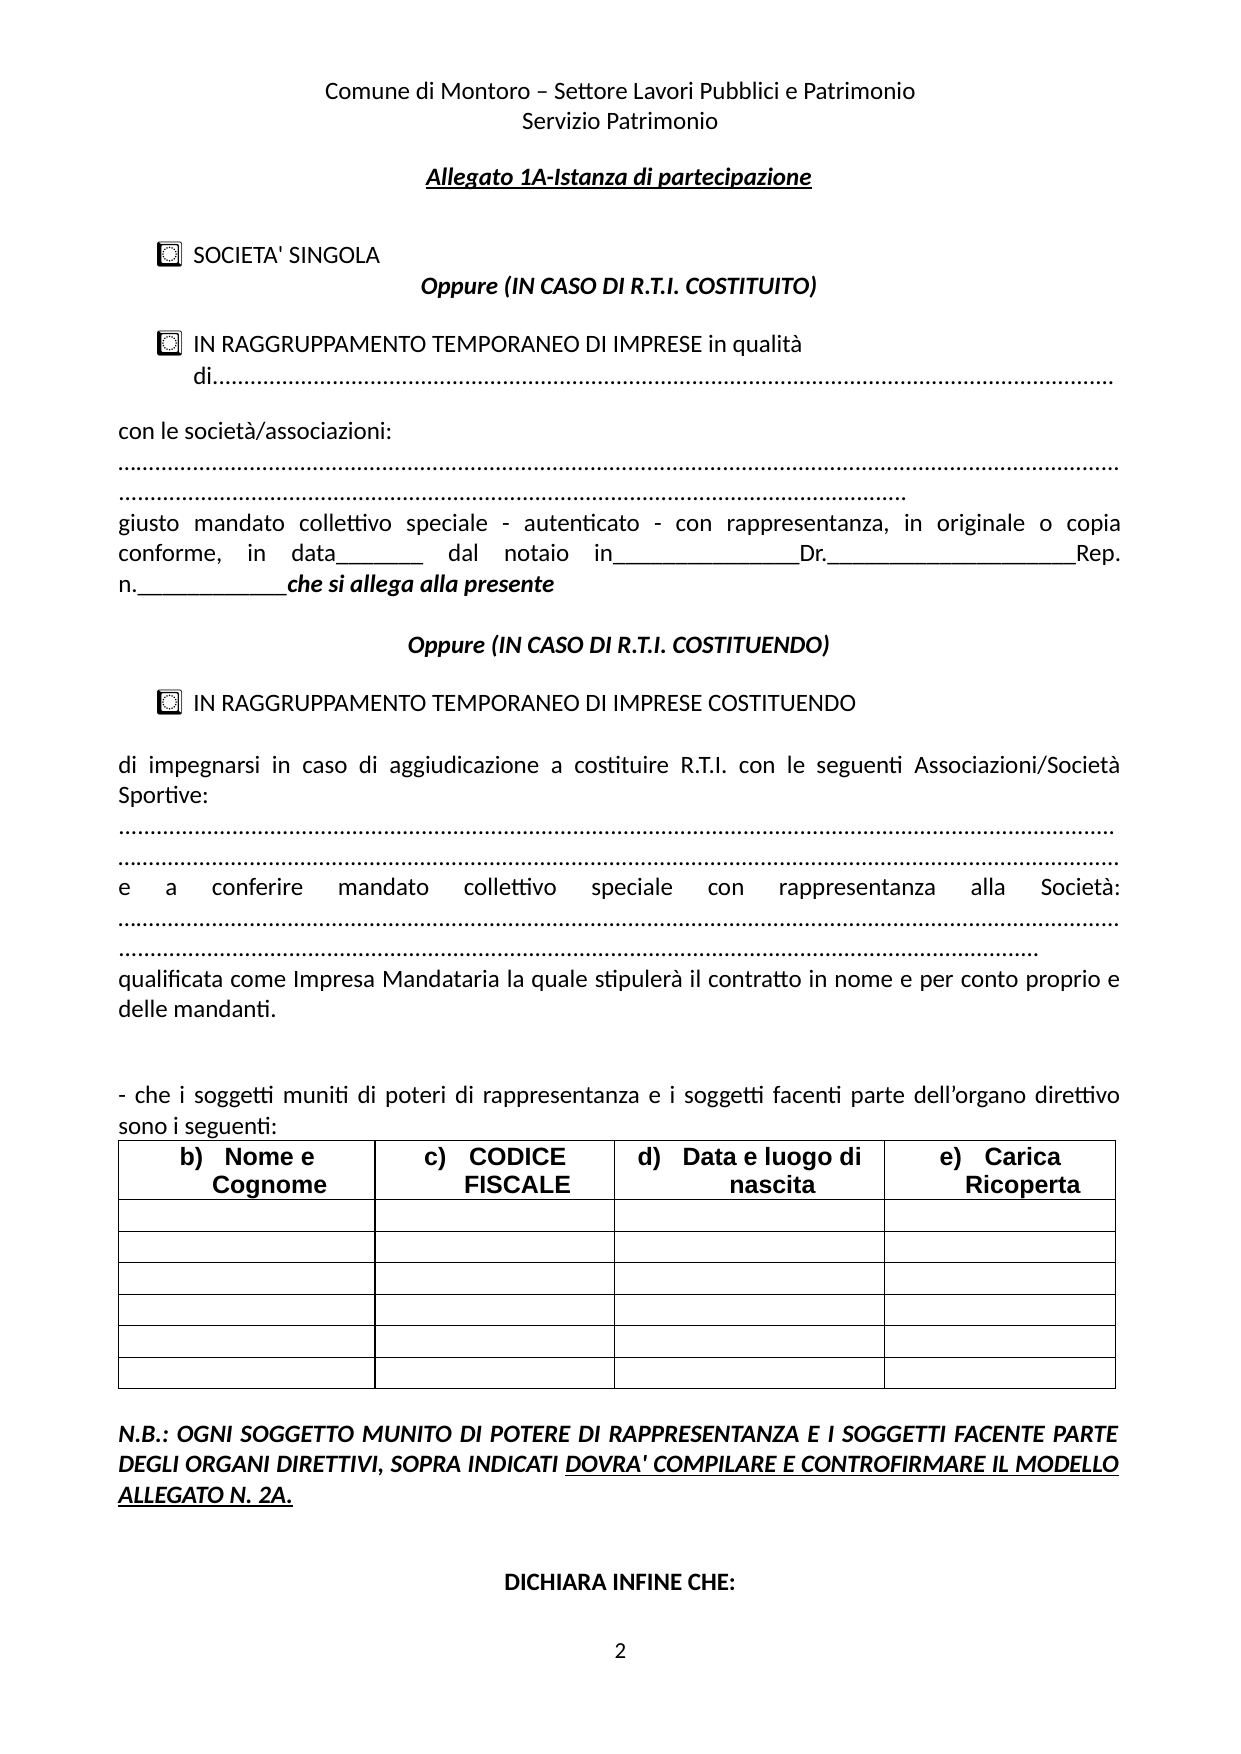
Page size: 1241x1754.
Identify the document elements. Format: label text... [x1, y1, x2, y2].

table_cell [119, 1326, 374, 1357]
text DICHIARA INFINE CHE: [118, 1566, 1122, 1596]
table_cell [885, 1326, 1115, 1357]
text qualificata come Impresa Mandataria la quale stipulerà il contratto in nome e per conto proprio e delle mandanti. [118, 963, 1122, 1024]
text .............................................................................................................................................................. [118, 810, 1122, 841]
text e a conferire mandato collettivo speciale con rappresentanza alla Società: ….............................................................................................................................................................................................................................................................................................................. [118, 871, 1122, 963]
table_cell [376, 1358, 614, 1388]
text di impegnarsi in caso di aggiudicazione a costituire R.T.I. con le seguenti Associazioni/Società Sportive: [118, 749, 1122, 810]
table_cell [885, 1232, 1115, 1262]
table_cell [885, 1358, 1115, 1388]
table_cell [885, 1295, 1115, 1325]
list SOCIETA' SINGOLA [156, 236, 1122, 270]
text Oppure (IN CASO DI R.T.I. COSTITUITO) [118, 270, 1122, 301]
table_cell [376, 1232, 614, 1262]
table_cell [376, 1295, 614, 1325]
table_header Carica Ricoperta [885, 1141, 1115, 1199]
table_cell [615, 1263, 884, 1294]
table_cell [615, 1200, 884, 1231]
table_cell [376, 1200, 614, 1231]
list IN RAGGRUPPAMENTO TEMPORANEO DI IMPRESE COSTITUENDO [156, 684, 1122, 719]
table_cell [376, 1326, 614, 1357]
table_header Nome e Cognome [119, 1141, 374, 1199]
table_cell [615, 1232, 884, 1262]
table_cell [119, 1232, 374, 1262]
text - che i soggetti muniti di poteri di rappresentanza e i soggetti facenti parte dell’organo direttivo sono i seguenti: [118, 1079, 1122, 1140]
table_cell [615, 1295, 884, 1325]
table_header CODICE FISCALE [376, 1141, 614, 1199]
table_cell [885, 1200, 1115, 1231]
table_cell [119, 1295, 374, 1325]
table_cell [615, 1326, 884, 1357]
table_cell [885, 1263, 1115, 1294]
text N.B.: OGNI SOGGETTO MUNITO DI POTERE DI RAPPRESENTANZA E I SOGGETTI FACENTE PARTE DEGLI ORGANI DIRETTIVI, SOPRA INDICATI DOVRA' COMPILARE E CONTROFIRMARE IL MODELLO ALLEGATO N. 2A. [118, 1418, 1122, 1510]
text …............................................................................................................................................................ [118, 841, 1122, 871]
text Oppure (IN CASO DI R.T.I. COSTITUENDO) [118, 629, 1122, 659]
table_cell [119, 1263, 374, 1294]
list IN RAGGRUPPAMENTO TEMPORANEO DI IMPRESE in qualità di............................................................................................................................................... [156, 326, 1122, 390]
table_header Data e luogo di nascita [615, 1141, 884, 1199]
text con le società/associazioni: …......................................................................................................................................................................................................................................................................................... [118, 415, 1122, 507]
text giusto mandato collettivo speciale - autenticato - con rappresentanza, in originale o copia conforme, in data_______ dal notaio in_______________Dr.____________________Rep. n.____________che si allega alla presente [118, 507, 1122, 598]
table_cell [119, 1200, 374, 1231]
table_cell [119, 1358, 374, 1388]
table_cell [376, 1263, 614, 1294]
table_cell [615, 1358, 884, 1388]
